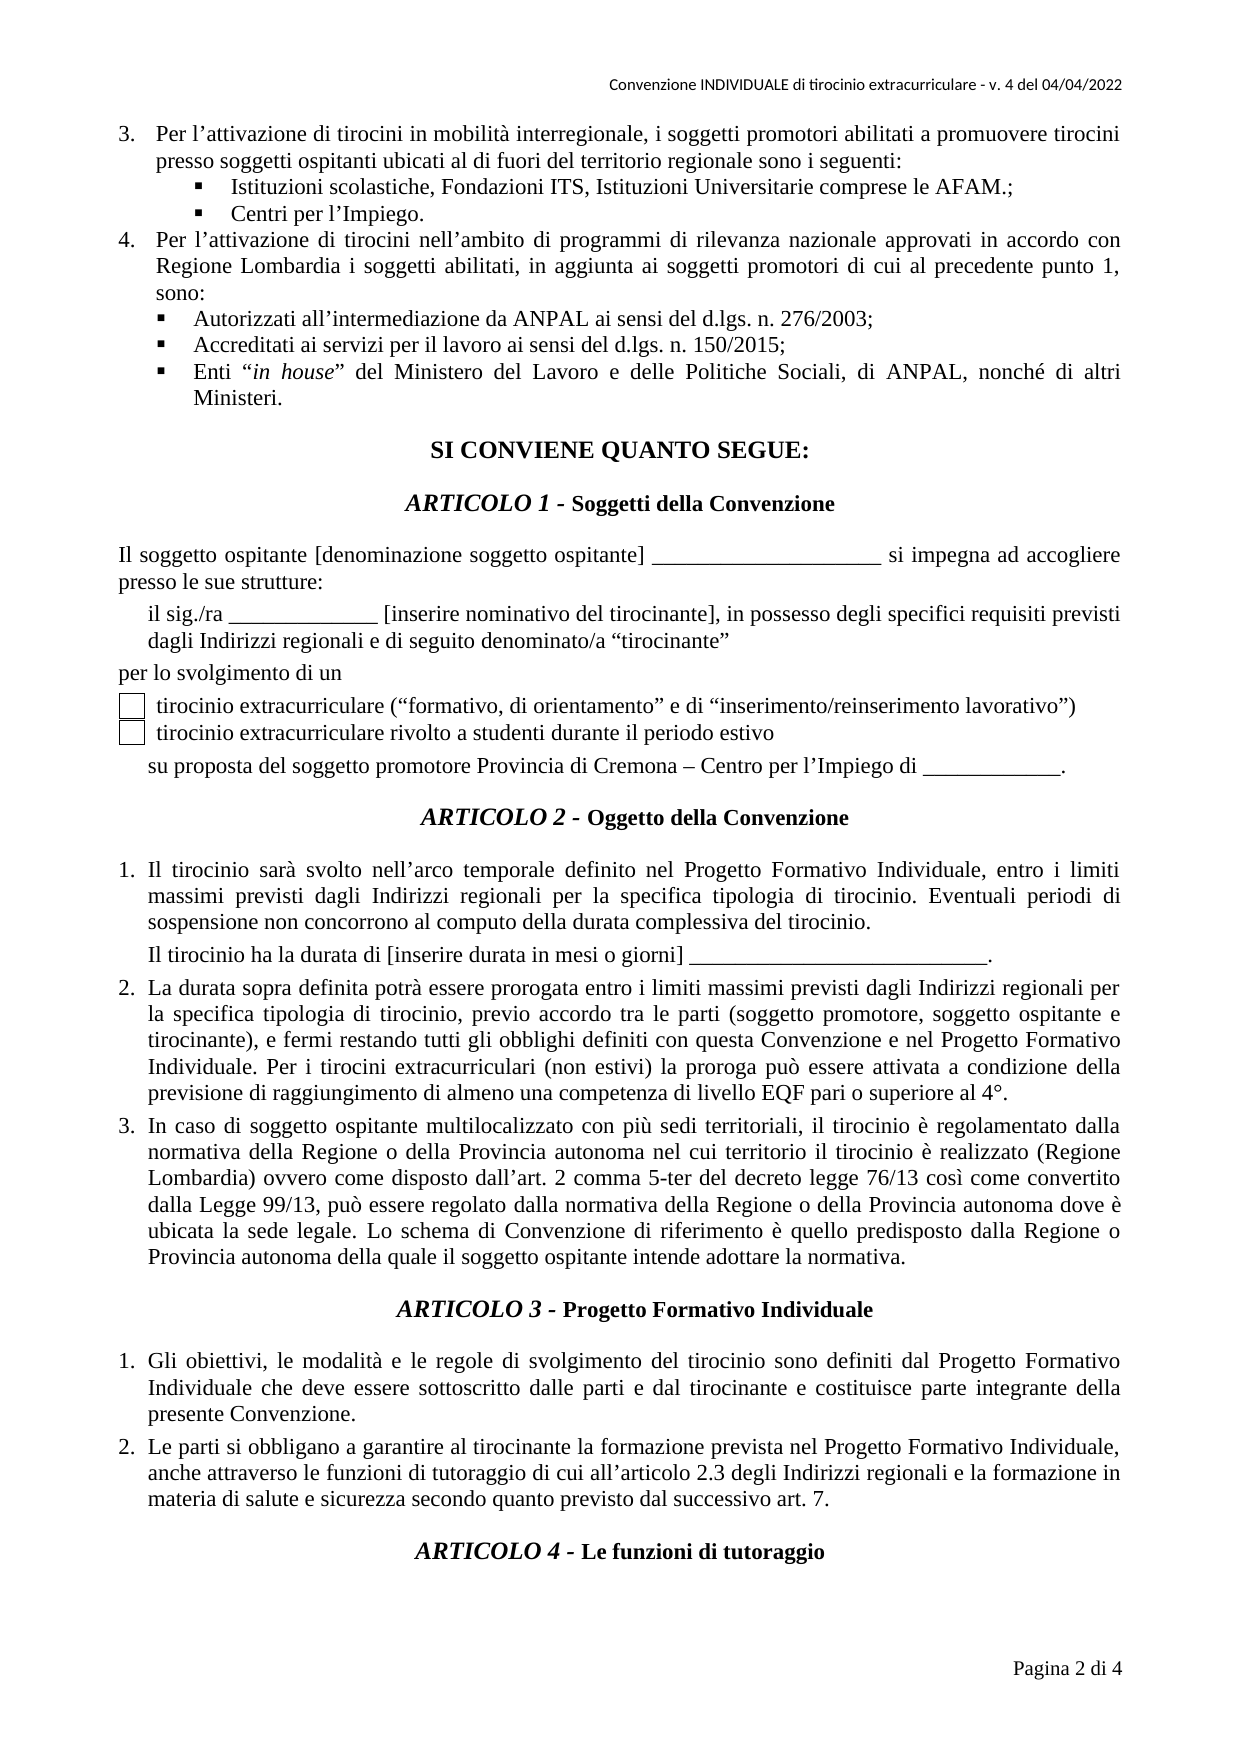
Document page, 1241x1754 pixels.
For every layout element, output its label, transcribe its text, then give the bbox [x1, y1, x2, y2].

list tirocinio extracurriculare (“formativo, di orientamento” e di “inserimento/reinserimento lavorativo”) [118, 692, 1122, 719]
list Gli obiettivi, le modalità e le regole di svolgimento del tirocinio sono definiti dal Progetto Formativo Individuale che deve essere sottoscritto dalle parti e dal tirocinante e costituisce parte integrante della presente Convenzione. [118, 1347, 1122, 1427]
list Le parti si obbligano a garantire al tirocinante la formazione prevista nel Progetto Formativo Individuale, anche attraverso le funzioni di tutoraggio di cui all’articolo 2.3 degli Indirizzi regionali e la formazione in materia di salute e sicurezza secondo quanto previsto dal successivo art. 7. [118, 1433, 1122, 1512]
list tirocinio extracurriculare rivolto a studenti durante il periodo estivo [118, 719, 1122, 745]
list Enti “in house” del Ministero del Lavoro e delle Politiche Sociali, di ANPAL, nonché di altri Ministeri. [156, 358, 1122, 410]
text ARTICOLO 3 - Progetto Formativo Individuale [118, 1294, 1122, 1323]
text ARTICOLO 4 - Le funzioni di tutoraggio [118, 1536, 1122, 1565]
list Accreditati ai servizi per il lavoro ai sensi del d.lgs. n. 150/2015; [156, 331, 1122, 358]
text Il soggetto ospitante [denominazione soggetto ospitante] ____________________ si impegna ad accogliere presso le sue strutture: [118, 541, 1122, 594]
list Istituzioni scolastiche, Fondazioni ITS, Istituzioni Universitarie comprese le AFAM.; [193, 173, 1122, 199]
list Autorizzati all’intermediazione da ANPAL ai sensi del d.lgs. n. 276/2003; [156, 305, 1122, 331]
list Per l’attivazione di tirocini in mobilità interregionale, i soggetti promotori abilitati a promuovere tirocini presso soggetti ospitanti ubicati al di fuori del territorio regionale sono i seguenti: [118, 121, 1122, 173]
text ARTICOLO 2 - Oggetto della Convenzione [118, 802, 1122, 831]
list Centri per l’Impiego. [193, 199, 1122, 226]
list La durata sopra definita potrà essere prorogata entro i limiti massimi previsti dagli Indirizzi regionali per la specifica tipologia di tirocinio, previo accordo tra le parti (soggetto promotore, soggetto ospitante e tirocinante), e fermi restando tutti gli obblighi definiti con questa Convenzione e nel Progetto Formativo Individuale. Per i tirocini extracurriculari (non estivi) la proroga può essere attivata a condizione della previsione di raggiungimento di almeno una competenza di livello EQF pari o superiore al 4°. [118, 974, 1122, 1105]
list Per l’attivazione di tirocini nell’ambito di programmi di rilevanza nazionale approvati in accordo con Regione Lombardia i soggetti abilitati, in aggiunta ai soggetti promotori di cui al precedente punto 1, sono: [118, 226, 1122, 305]
text su proposta del soggetto promotore Provincia di Cremona – Centro per l’Impiego di ____________. [118, 752, 1122, 778]
text SI CONVIENE QUANTO SEGUE: [118, 435, 1122, 464]
list Il tirocinio sarà svolto nell’arco temporale definito nel Progetto Formativo Individuale, entro i limiti massimi previsti dagli Indirizzi regionali per la specifica tipologia di tirocinio. Eventuali periodi di sospensione non concorrono al computo della durata complessiva del tirocinio. [118, 856, 1122, 935]
text il sig./ra _____________ [inserire nominativo del tirocinante], in possesso degli specifici requisiti previsti dagli Indirizzi regionali e di seguito denominato/a “tirocinante” [148, 600, 1122, 653]
text Il tirocinio ha la durata di [inserire durata in mesi o giorni] __________________________. [148, 941, 1122, 967]
text ARTICOLO 1 - Soggetti della Convenzione [118, 488, 1122, 517]
list In caso di soggetto ospitante multilocalizzato con più sedi territoriali, il tirocinio è regolamentato dalla normativa della Regione o della Provincia autonoma nel cui territorio il tirocinio è realizzato (Regione Lombardia) ovvero come disposto dall’art. 2 comma 5-ter del decreto legge 76/13 così come convertito dalla Legge 99/13, può essere regolato dalla normativa della Regione o della Provincia autonoma dove è ubicata la sede legale. Lo schema di Convenzione di riferimento è quello predisposto dalla Regione o Provincia autonoma della quale il soggetto ospitante intende adottare la normativa. [118, 1112, 1122, 1270]
text per lo svolgimento di un [118, 659, 1122, 686]
